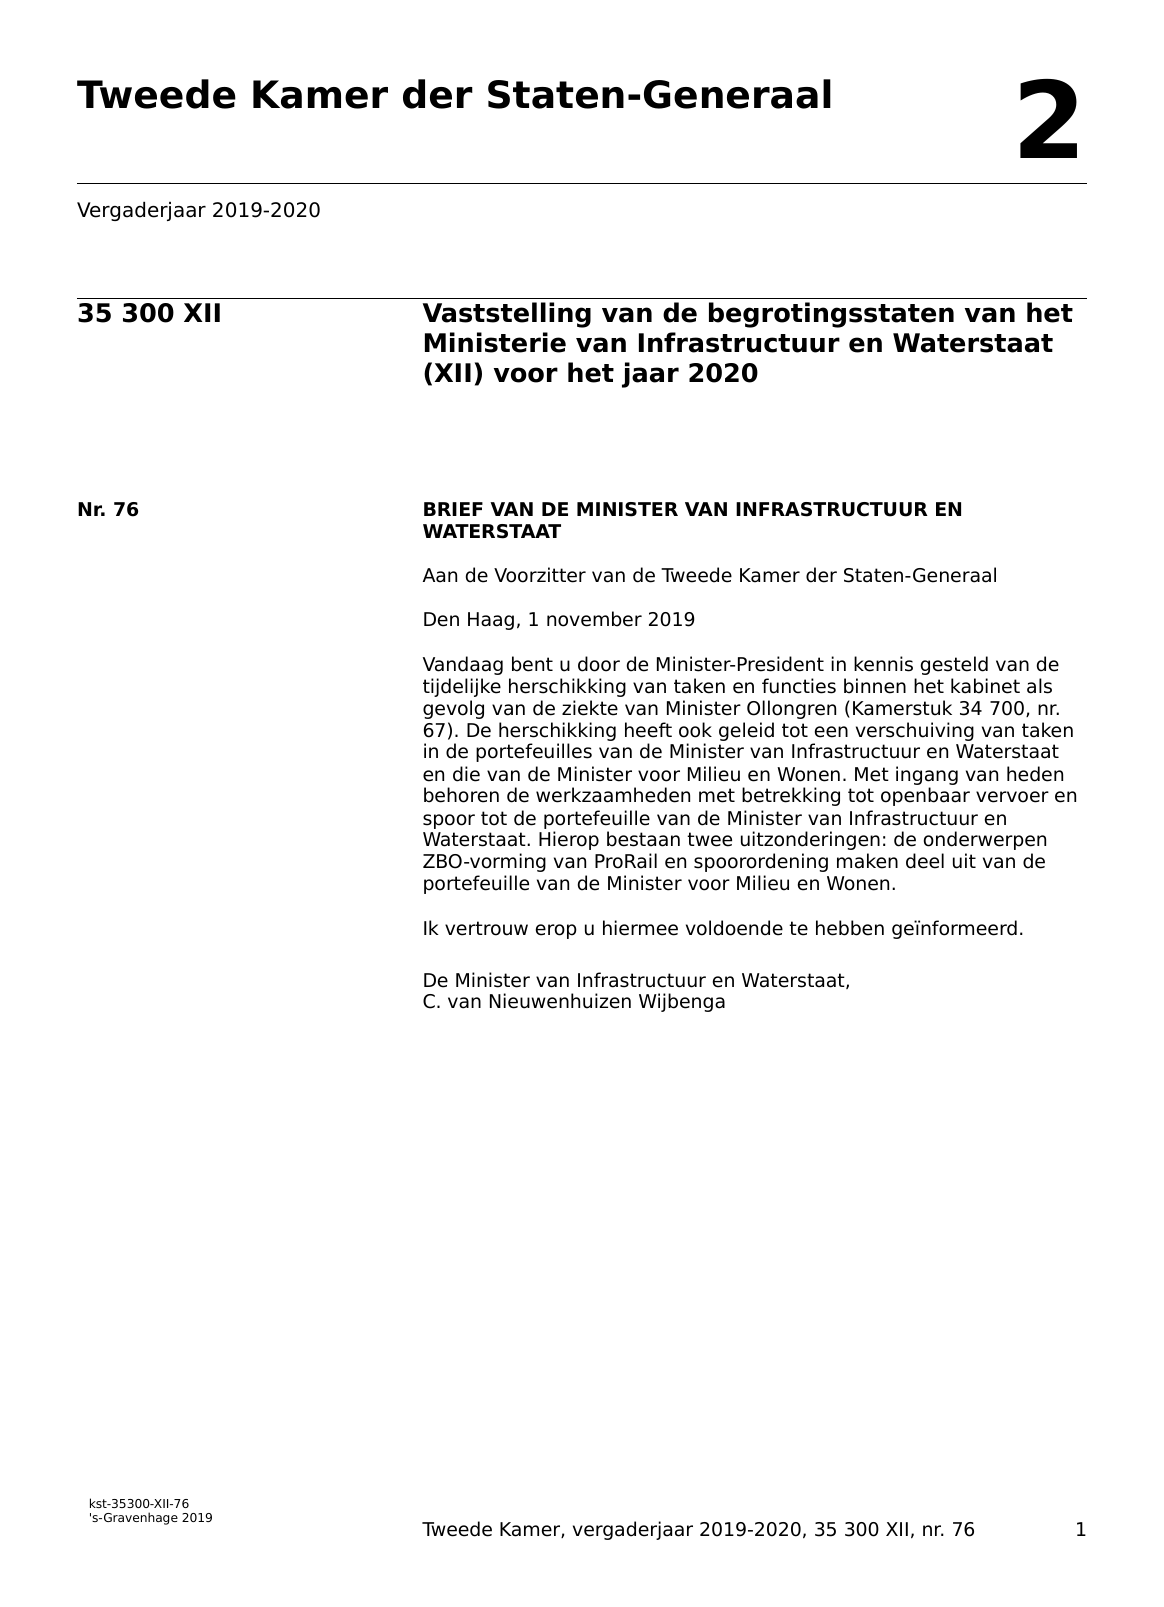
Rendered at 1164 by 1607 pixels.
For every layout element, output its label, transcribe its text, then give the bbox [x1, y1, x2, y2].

text Den Haag, 1 november 2019 [422, 609, 1087, 631]
text De Minister van Infrastructuur en Waterstaat, C. van Nieuwenhuizen Wijbenga [422, 969, 1087, 1013]
table_header Tweede Kamer der Staten-Generaal [77, 59, 886, 183]
text Vandaag bent u door de Minister-President in kennis gesteld van de tijdelijke herschikking van taken en functies binnen het kabinet als gevolg van de ziekte van Minister Ollongren (Kamerstuk 34 700, nr. 67). De herschikking heeft ook geleid tot een verschuiving van taken in de portefeuilles van de Minister van Infrastructuur en Waterstaat en die van de Minister voor Milieu en Wonen. Met ingang van heden behoren de werkzaamheden met betrekking tot openbaar vervoer en spoor tot de portefeuille van de Minister van Infrastructuur en Waterstaat. Hierop bestaan twee uitzonderingen: de onderwerpen ZBO-vorming van ProRail en spoorordening maken deel uit van de portefeuille van de Minister voor Milieu en Wonen. [422, 653, 1087, 895]
subtitle Nr. 76 BRIEF VAN DE MINISTER VAN INFRASTRUCTUUR EN WATERSTAAT [77, 499, 1087, 543]
text Ik vertrouw erop u hiermee voldoende te hebben geïnformeerd. [422, 917, 1087, 939]
text kst-35300-XII-76 [88, 1497, 323, 1511]
text Aan de Voorzitter van de Tweede Kamer der Staten-Generaal [422, 565, 1087, 587]
table_cell Vergaderjaar 2019-2020 [77, 184, 1087, 298]
table_header 2 [886, 59, 1087, 183]
subtitle 35 300 XII Vaststelling van de begrotingsstaten van het Ministerie van Infrastructuur en Waterstaat (XII) voor het jaar 2020 [77, 299, 1087, 388]
text 's-Gravenhage 2019 [88, 1511, 323, 1525]
